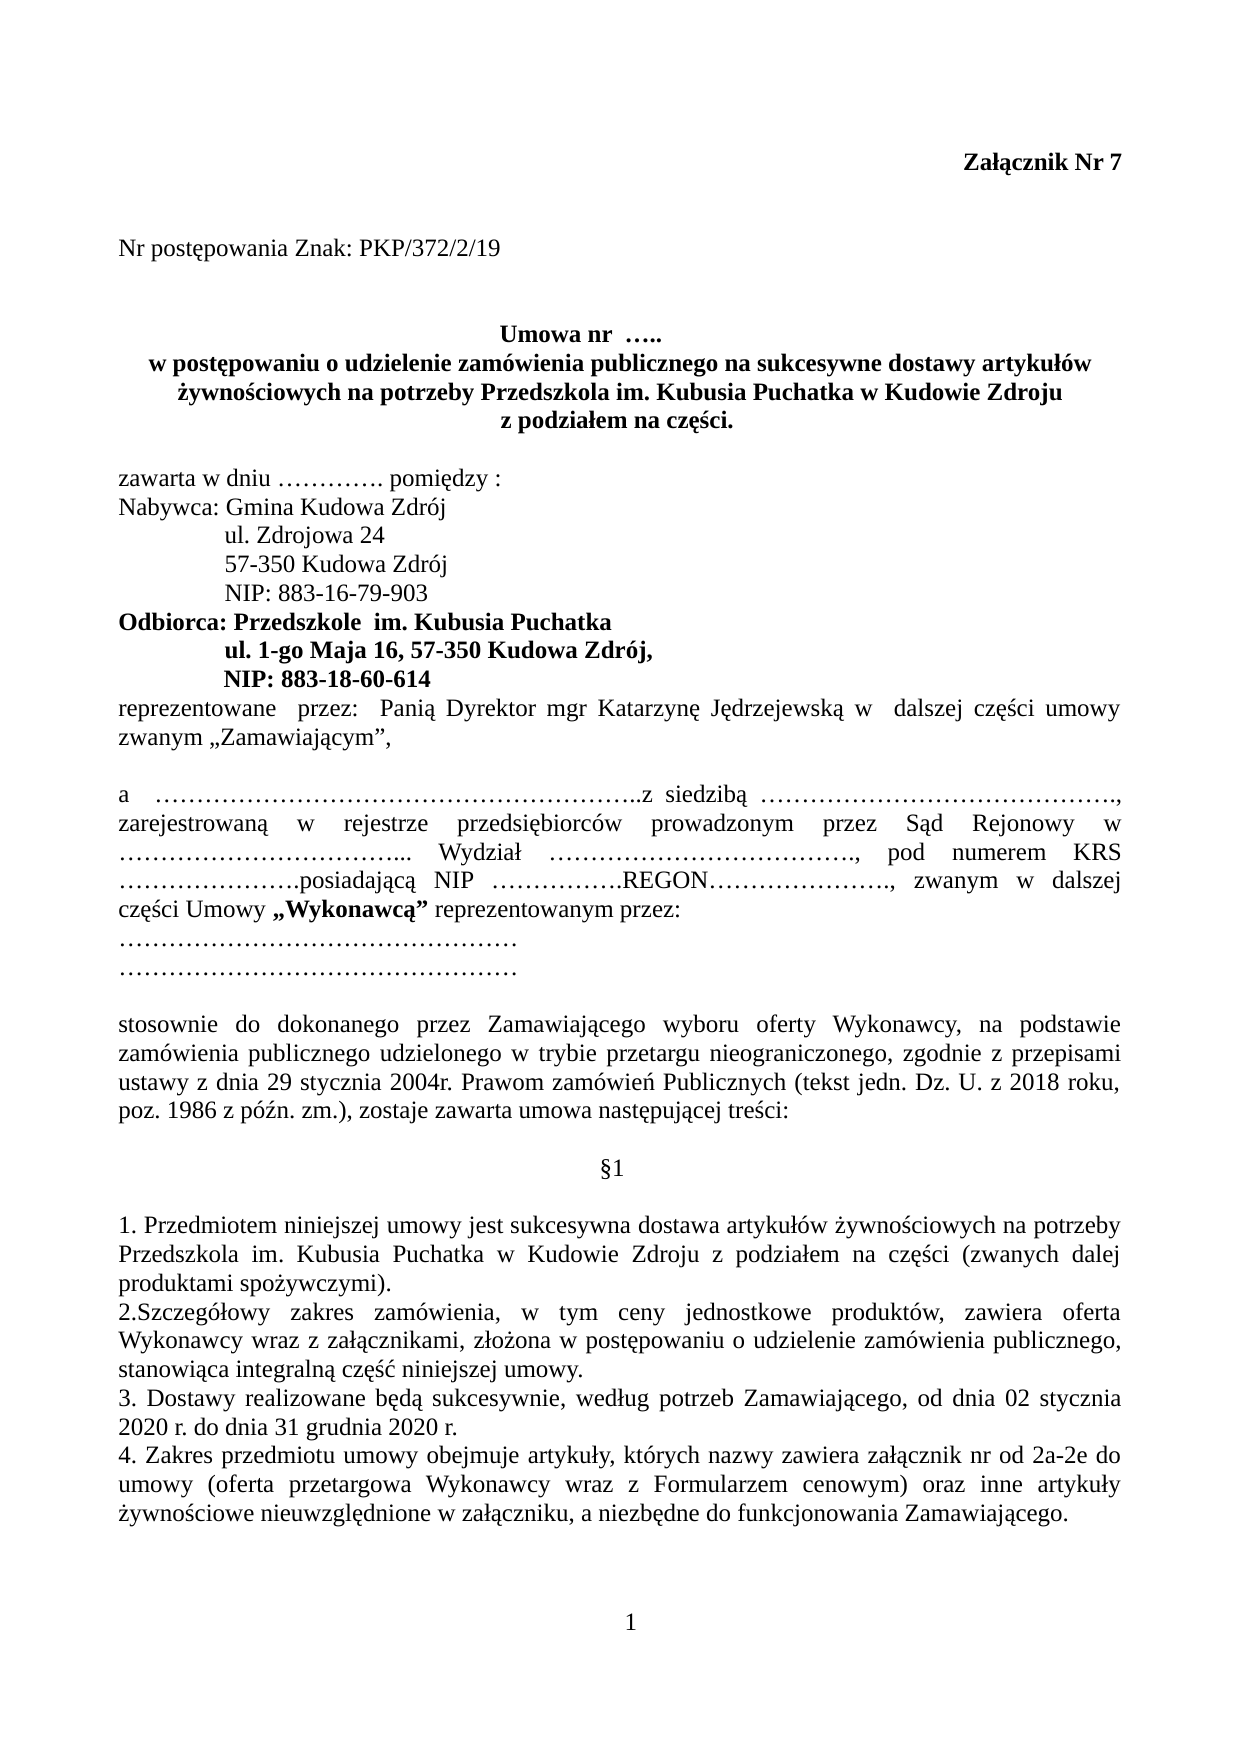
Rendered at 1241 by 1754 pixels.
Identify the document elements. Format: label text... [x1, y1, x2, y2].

text 2.Szczegółowy zakres zamówienia, w tym ceny jednostkowe produktów, zawiera oferta Wykonawcy wraz z załącznikami, złożona w postępowaniu o udzielenie zamówienia publicznego, stanowiąca integralną część niniejszej umowy. [118, 1297, 1122, 1383]
text zawarta w dniu …………. pomiędzy : [118, 463, 1122, 492]
text Nr postępowania Znak: PKP/372/2/19 [118, 233, 1122, 262]
text stosownie do dokonanego przez Zamawiającego wyboru oferty Wykonawcy, na podstawie zamówienia publicznego udzielonego w trybie przetargu nieograniczonego, zgodnie z przepisami ustawy z dnia 29 stycznia 2004r. Prawom zamówień Publicznych (tekst jedn. Dz. U. z 2018 roku, poz. 1986 z późn. zm.), zostaje zawarta umowa następującej treści: [118, 1009, 1122, 1124]
text 1. Przedmiotem niniejszej umowy jest sukcesywna dostawa artykułów żywnościowych na potrzeby Przedszkola im. Kubusia Puchatka w Kudowie Zdroju z podziałem na części (zwanych dalej produktami spożywczymi). [118, 1211, 1122, 1297]
text 3. Dostawy realizowane będą sukcesywnie, według potrzeb Zamawiającego, od dnia 02 stycznia 2020 r. do dnia 31 grudnia 2020 r. [118, 1383, 1122, 1441]
text ………………………………………… [118, 923, 1122, 952]
text reprezentowane przez: Panią Dyrektor mgr Katarzynę Jędrzejewską w dalszej części umowy zwanym „Zamawiającym”, [118, 693, 1122, 751]
text 4. Zakres przedmiotu umowy obejmuje artykuły, których nazwy zawiera załącznik nr od 2a-2e do umowy (oferta przetargowa Wykonawcy wraz z Formularzem cenowym) oraz inne artykuły żywnościowe nieuwzględnione w załączniku, a niezbędne do funkcjonowania Zamawiającego. [118, 1441, 1122, 1527]
text NIP: 883-16-79-903 [118, 578, 1122, 607]
text Umowa nr ….. [118, 319, 1122, 348]
text NIP: 883-18-60-614 [118, 664, 1122, 693]
text w postępowaniu o udzielenie zamówienia publicznego na sukcesywne dostawy artykułów żywnościowych na potrzeby Przedszkola im. Kubusia Puchatka w Kudowie Zdroju z podziałem na części. [118, 348, 1122, 434]
text ………………………………………… [118, 952, 1122, 981]
text Odbiorca: Przedszkole im. Kubusia Puchatka [118, 607, 1122, 636]
text Nabywca: Gmina Kudowa Zdrój [118, 492, 1122, 521]
text §1 [118, 1153, 1122, 1182]
text ul. 1-go Maja 16, 57-350 Kudowa Zdrój, [118, 636, 1122, 664]
text Załącznik Nr 7 [118, 147, 1122, 176]
text a …………………………………………………..z siedzibą ……………………………………., zarejestrowaną w rejestrze przedsiębiorców prowadzonym przez Sąd Rejonowy w ……………………………... Wydział ………………………………., pod numerem KRS ………………….posiadającą NIP …………….REGON…………………., zwanym w dalszej części Umowy „Wykonawcą” reprezentowanym przez: [118, 779, 1122, 923]
text 57-350 Kudowa Zdrój [118, 549, 1122, 578]
text ul. Zdrojowa 24 [118, 521, 1122, 549]
